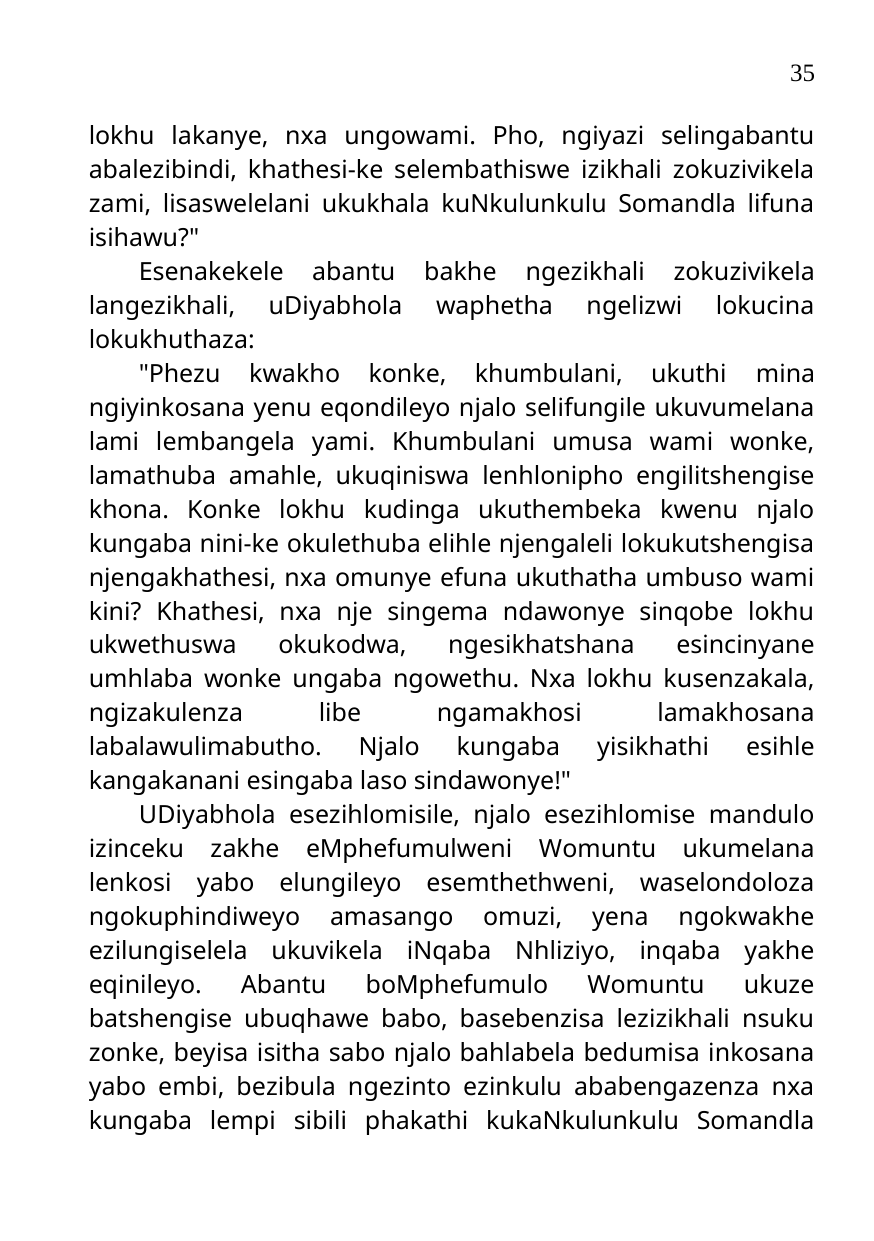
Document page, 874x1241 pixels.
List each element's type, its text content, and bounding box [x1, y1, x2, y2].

text Esenakekele abantu bakhe ngezikhali zokuzivikela langezikhali, uDiyabhola waphetha ngelizwi lokucina lokukhuthaza: [88, 254, 815, 356]
text "Phezu kwakho konke, khumbulani, ukuthi mina ngiyinkosana yenu eqondileyo njalo selifungile ukuvumelana lami lembangela yami. Khumbulani umusa wami wonke, lamathuba amahle, ukuqiniswa lenhlonipho engilitshengise khona. Konke lokhu kudinga ukuthembeka kwenu njalo kungaba nini-ke okulethuba elihle njengaleli lokukutshengisa njengakhathesi, nxa omunye efuna ukuthatha umbuso wami kini? Khathesi, nxa nje singema ndawonye sinqobe lokhu ukwethuswa okukodwa, ngesikhatshana esincinyane umhlaba wonke ungaba ngowethu. Nxa lokhu kusenzakala, ngizakulenza libe ngamakhosi lamakhosana labalawulimabutho. Njalo kungaba yisikhathi esihle kangakanani esingaba laso sindawonye!" [88, 356, 815, 797]
text lokhu lakanye, nxa ungowami. Pho, ngiyazi selingabantu abalezibindi, khathesi-ke selembathiswe izikhali zokuzivikela zami, lisaswelelani ukukhala kuNkulunkulu Somandla lifuna isihawu?" [88, 118, 815, 254]
text UDiyabhola esezihlomisile, njalo esezihlomise mandulo izinceku zakhe eMphefumulweni Womuntu ukumelana lenkosi yabo elungileyo esemthethweni, waselondoloza ngokuphindiweyo amasango omuzi, yena ngokwakhe ezilungiselela ukuvikela iNqaba Nhliziyo, inqaba yakhe eqinileyo. Abantu boMphefumulo Womuntu ukuze batshengise ubuqhawe babo, basebenzisa lezizikhali nsuku zonke, beyisa isitha sabo njalo bahlabela bedumisa inkosana yabo embi, bezibula ngezinto ezinkulu ababengazenza nxa kungaba lempi sibili phakathi kukaNkulunkulu Somandla [88, 797, 815, 1137]
